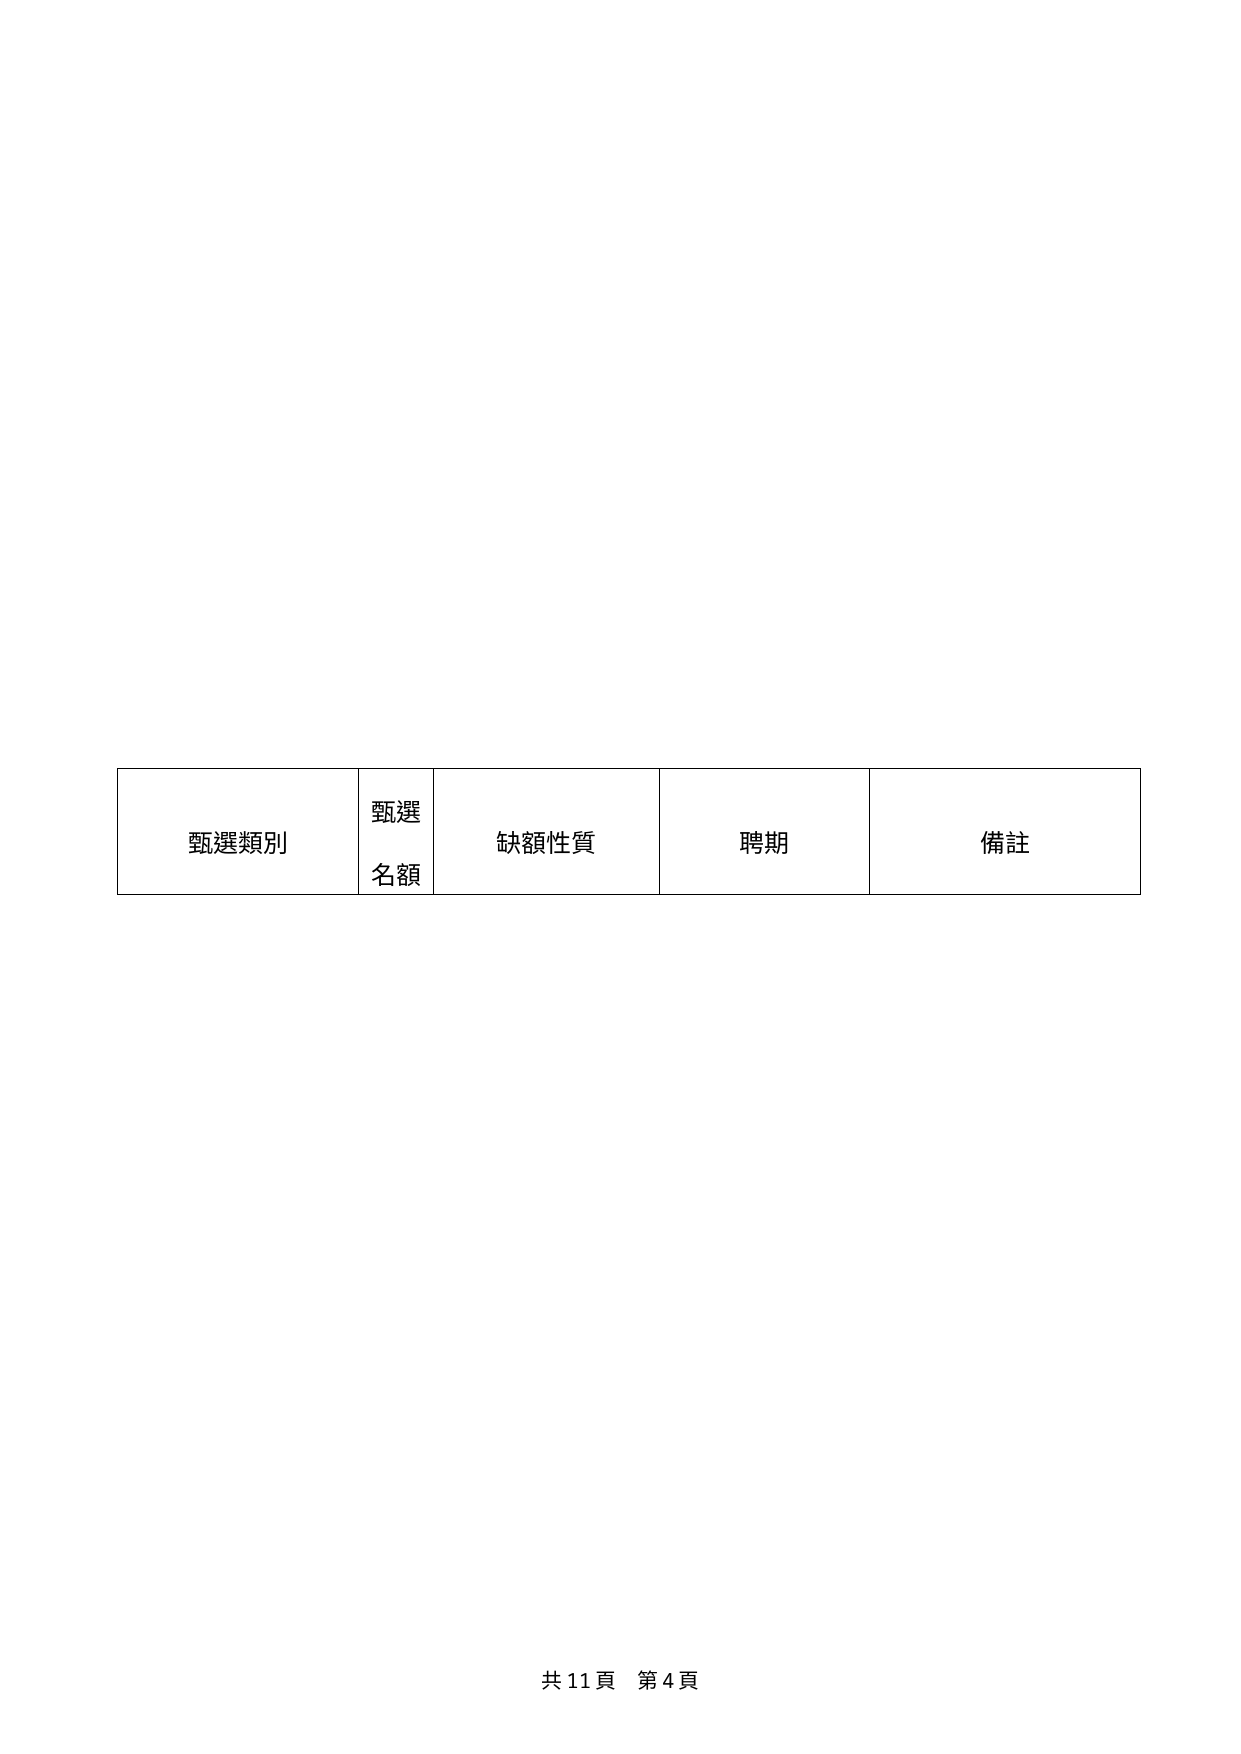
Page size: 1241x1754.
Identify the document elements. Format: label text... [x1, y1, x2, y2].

table_header 甄選名額 [359, 769, 433, 894]
table_header 甄選類別 [118, 769, 358, 894]
table_header 聘期 [660, 769, 869, 894]
table_header 備註 [870, 769, 1140, 894]
table_header 缺額性質 [434, 769, 659, 894]
